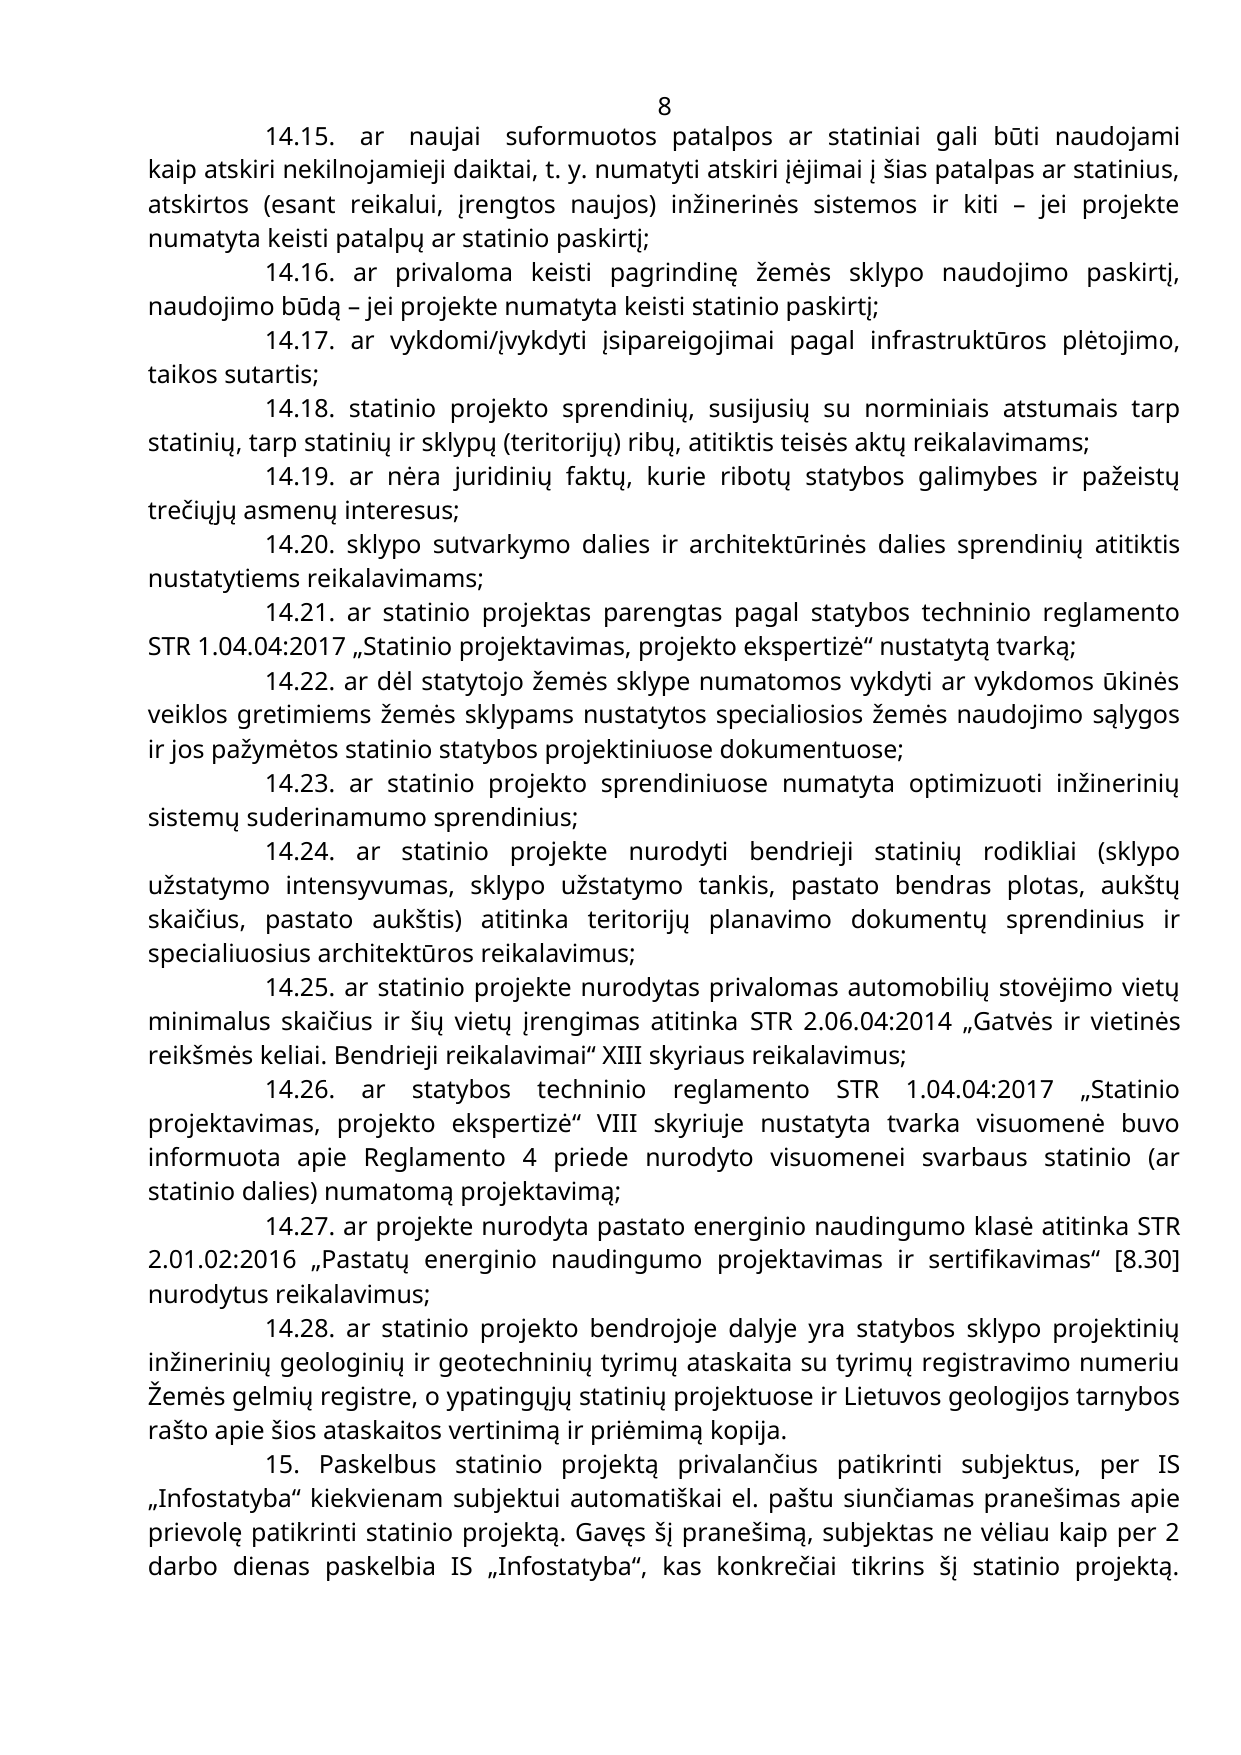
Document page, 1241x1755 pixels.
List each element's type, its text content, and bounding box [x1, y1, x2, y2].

text 14.17. ar vykdomi/įvykdyti įsipareigojimai pagal infrastruktūros plėtojimo, taikos sutartis; [148, 322, 1181, 391]
text 14.23. ar statinio projekto sprendiniuose numatyta optimizuoti inžinerinių sistemų suderinamumo sprendinius; [148, 765, 1181, 833]
text 14.22. ar dėl statytojo žemės sklype numatomos vykdyti ar vykdomos ūkinės veiklos gretimiems žemės sklypams nustatytos specialiosios žemės naudojimo sąlygos ir jos pažymėtos statinio statybos projektiniuose dokumentuose; [148, 663, 1181, 765]
text 14.28. ar statinio projekto bendrojoje dalyje yra statybos sklypo projektinių inžinerinių geologinių ir geotechninių tyrimų ataskaita su tyrimų registravimo numeriu Žemės gelmių registre, o ypatingųjų statinių projektuose ir Lietuvos geologijos tarnybos rašto apie šios ataskaitos vertinimą ir priėmimą kopija. [148, 1310, 1181, 1447]
text 14.20. sklypo sutvarkymo dalies ir architektūrinės dalies sprendinių atitiktis nustatytiems reikalavimams; [148, 527, 1181, 595]
text 14.25. ar statinio projekte nurodytas privalomas automobilių stovėjimo vietų minimalus skaičius ir šių vietų įrengimas atitinka STR 2.06.04:2014 „Gatvės ir vietinės reikšmės keliai. Bendrieji reikalavimai“ XIII skyriaus reikalavimus; [148, 970, 1181, 1072]
text 14.21. ar statinio projektas parengtas pagal statybos techninio reglamento STR 1.04.04:2017 „Statinio projektavimas, projekto ekspertizė“ nustatytą tvarką; [148, 595, 1181, 663]
text 15. Paskelbus statinio projektą privalančius patikrinti subjektus, per IS „Infostatyba“ kiekvienam subjektui automatiškai el. paštu siunčiamas pranešimas apie prievolę patikrinti statinio projektą. Gavęs šį pranešimą, subjektas ne vėliau kaip per 2 darbo dienas paskelbia IS „Infostatyba“, kas konkrečiai tikrins šį statinio projektą. [148, 1447, 1181, 1583]
text 14.18. statinio projekto sprendinių, susijusių su norminiais atstumais tarp statinių, tarp statinių ir sklypų (teritorijų) ribų, atitiktis teisės aktų reikalavimams; [148, 391, 1181, 459]
text 14.15. ar naujai suformuotos patalpos ar statiniai gali būti naudojami kaip atskiri nekilnojamieji daiktai, t. y. numatyti atskiri įėjimai į šias patalpas ar statinius, atskirtos (esant reikalui, įrengtos naujos) inžinerinės sistemos ir kiti – jei projekte numatyta keisti patalpų ar statinio paskirtį; [148, 118, 1181, 254]
text 14.16. ar privaloma keisti pagrindinę žemės sklypo naudojimo paskirtį, naudojimo būdą – jei projekte numatyta keisti statinio paskirtį; [148, 254, 1181, 322]
text 14.26. ar statybos techninio reglamento STR 1.04.04:2017 „Statinio projektavimas, projekto ekspertizė“ VIII skyriuje nustatyta tvarka visuomenė buvo informuota apie Reglamento 4 priede nurodyto visuomenei svarbaus statinio (ar statinio dalies) numatomą projektavimą; [148, 1072, 1181, 1208]
text 14.27. ar projekte nurodyta pastato energinio naudingumo klasė atitinka STR 2.01.02:2016 „Pastatų energinio naudingumo projektavimas ir sertifikavimas“ [8.30] nurodytus reikalavimus; [148, 1208, 1181, 1310]
text 14.24. ar statinio projekte nurodyti bendrieji statinių rodikliai (sklypo užstatymo intensyvumas, sklypo užstatymo tankis, pastato bendras plotas, aukštų skaičius, pastato aukštis) atitinka teritorijų planavimo dokumentų sprendinius ir specialiuosius architektūros reikalavimus; [148, 833, 1181, 970]
text 14.19. ar nėra juridinių faktų, kurie ribotų statybos galimybes ir pažeistų trečiųjų asmenų interesus; [148, 459, 1181, 527]
